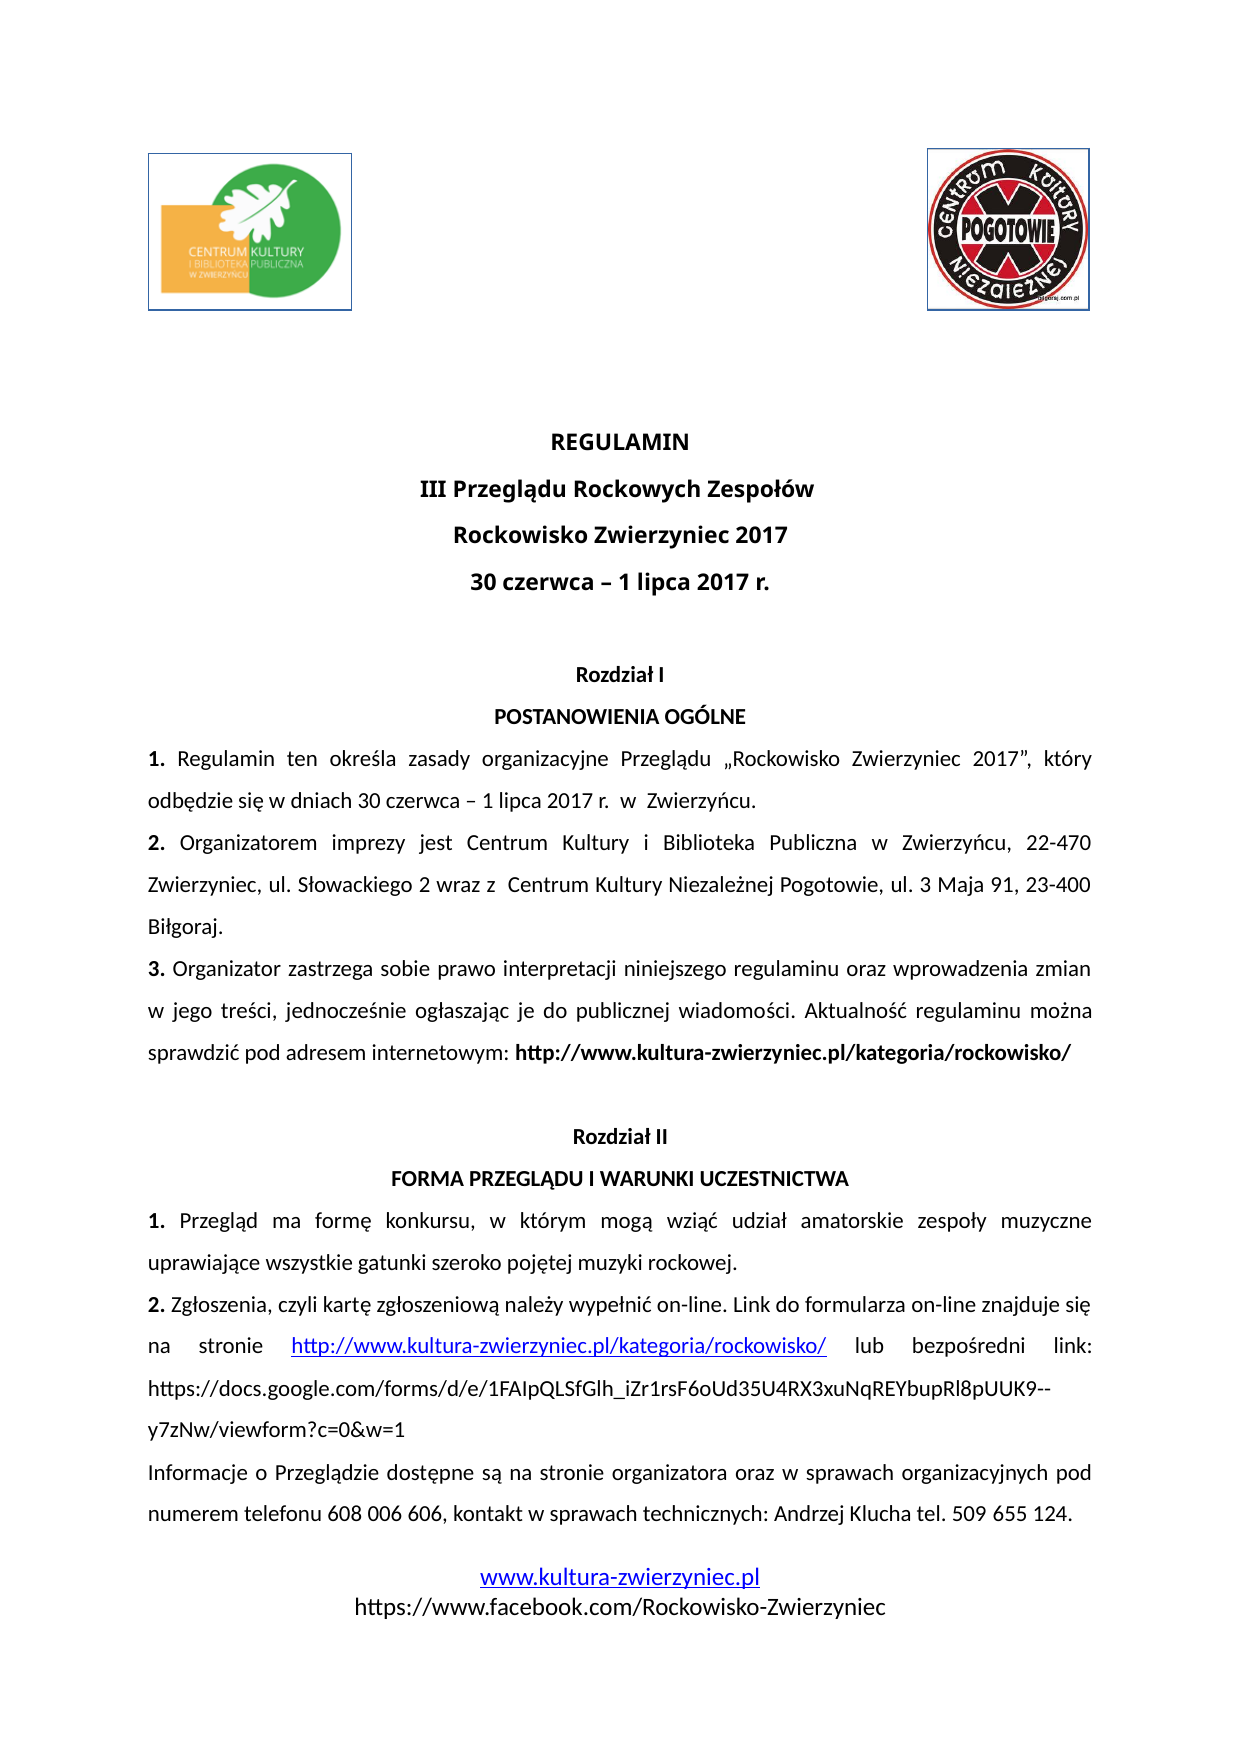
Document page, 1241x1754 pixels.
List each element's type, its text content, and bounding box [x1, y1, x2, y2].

text POSTANOWIENIA OGÓLNE [148, 702, 1093, 730]
text FORMA PRZEGLĄDU I WARUNKI UCZESTNICTWA [148, 1164, 1093, 1192]
text Rockowisko Zwierzyniec 2017 [148, 519, 1093, 551]
text 3. Organizator zastrzega sobie prawo interpretacji niniejszego regulaminu oraz wprowadzenia zmian w jego treści, jednocześnie ogłaszając je do publicznej wiadomości. Aktualność regulaminu można sprawdzić pod adresem internetowym: http://www.kultura-zwierzyniec.pl/kategoria/rockowisko/ [148, 954, 1093, 1066]
text 2. Organizatorem imprezy jest Centrum Kultury i Biblioteka Publiczna w Zwierzyńcu, 22-470 Zwierzyniec, ul. Słowackiego 2 wraz z Centrum Kultury Niezależnej Pogotowie, ul. 3 Maja 91, 23-400 Biłgoraj. [148, 828, 1093, 940]
text REGULAMIN [148, 426, 1093, 457]
text 2. Zgłoszenia, czyli kartę zgłoszeniową należy wypełnić on-line. Link do formularza on-line znajduje się na stronie http://www.kultura-zwierzyniec.pl/kategoria/rockowisko/ lub bezpośredni link: https://docs.google.com/forms/d/e/1FAIpQLSfGlh_iZr1rsF6oUd35U4RX3xuNqREYbupRl8pUUK9--y7zNw/viewform?c=0&w=1 [148, 1290, 1093, 1444]
text 1. Przegląd ma formę konkursu, w którym mogą wziąć udział amatorskie zespoły muzyczne uprawiające wszystkie gatunki szeroko pojętej muzyki rockowej. [148, 1206, 1093, 1276]
picture [149, 154, 351, 309]
text Informacje o Przeglądzie dostępne są na stronie organizatora oraz w sprawach organizacyjnych pod numerem telefonu 608 006 606, kontakt w sprawach technicznych: Andrzej Klucha tel. 509 655 124. [148, 1458, 1093, 1528]
text Rozdział II [148, 1122, 1093, 1150]
text III Przeglądu Rockowych Zespołów [148, 472, 1093, 504]
text Rozdział I [148, 660, 1093, 688]
text 30 czerwca – 1 lipca 2017 r. [148, 566, 1093, 597]
text 1. Regulamin ten określa zasady organizacyjne Przeglądu „Rockowisko Zwierzyniec 2017”, który odbędzie się w dniach 30 czerwca – 1 lipca 2017 r. w Zwierzyńcu. [148, 744, 1093, 814]
picture [928, 149, 1088, 309]
